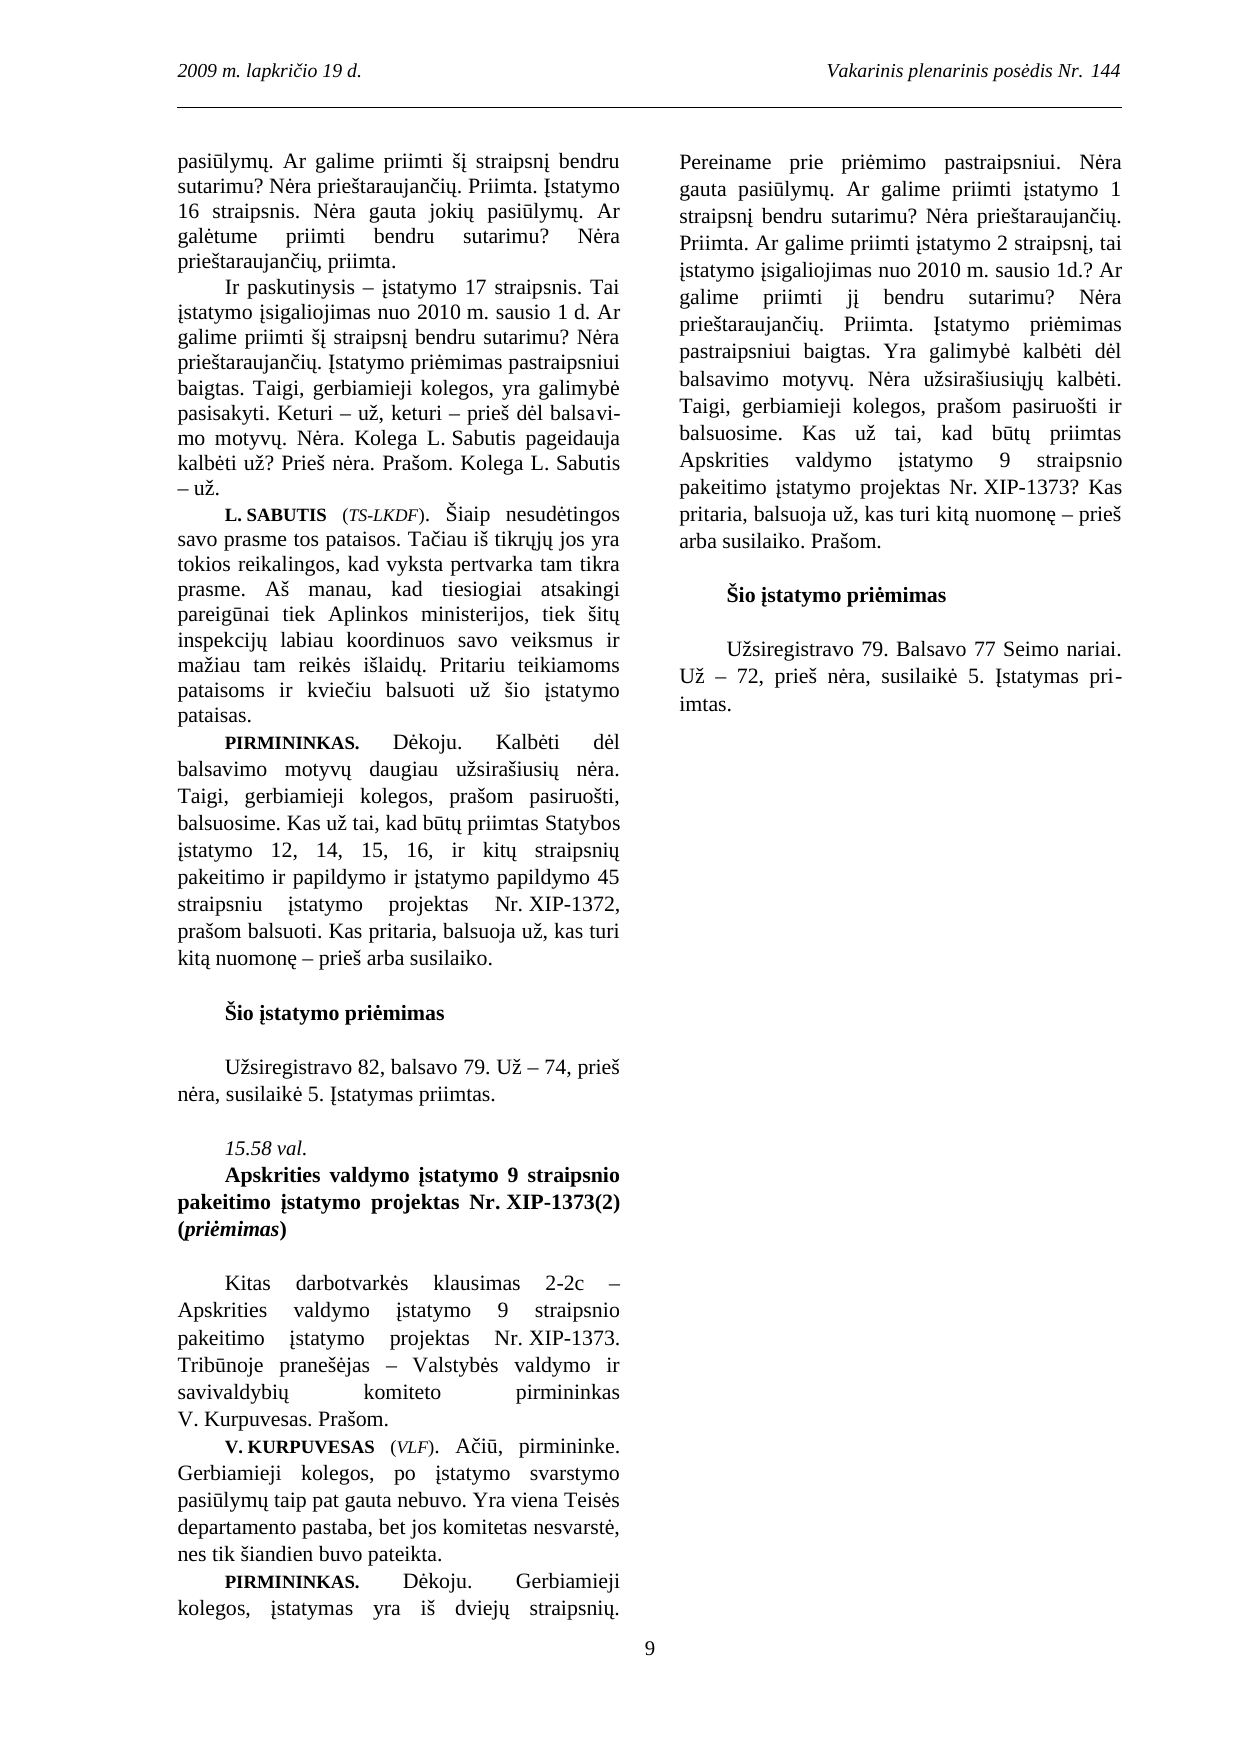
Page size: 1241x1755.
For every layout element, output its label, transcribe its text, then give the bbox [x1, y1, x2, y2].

text L. SABUTIS (TS-LKDF). Šiaip nesudėtingos savo prasme tos pataisos. Tačiau iš tikrųjų jos yra tokios reikalingos, kad vyksta pertvarka tam tikra prasme. Aš manau, kad tiesiogiai atsakingi pareigūnai tiek Aplinkos ministerijos, tiek šitų inspekcijų labiau koordinuos savo veiksmus ir mažiau tam reikės išlaidų. Pritariu teikiamoms pataisoms ir kviečiu balsuoti už šio įstatymo pataisas. [177, 501, 620, 727]
text Ir paskutinysis – įstatymo 17 straipsnis. Tai įstatymo įsigaliojimas nuo 2010 m. sausio 1 d. Ar ga­lime priimti šį straipsnį bendru sutarimu? Nėra prieštaraujančių. Įstatymo priėmimas pastraipsniui baigtas. Taigi, gerbiamieji kolegos, yra galimybė pa­sisakyti. Keturi – už, keturi – prieš dėl balsa­vi­mo motyvų. Nėra. Kolega L. Sabutis pageidauja kal­bėti už? Prieš nėra. Prašom. Kolega L. Sabutis – už. [177, 274, 620, 501]
text PIRMININKAS. Dėkoju. Gerbiamieji kolegos, įstatymas yra iš dviejų straipsnių. [177, 1567, 620, 1621]
text Šio įstatymo priėmimas [177, 998, 620, 1025]
text pasiūlymų. Ar galime priimti šį straipsnį bendru sutarimu? Nėra prieštaraujančių. Priimta. Įstatymo 16 straipsnis. Nėra gauta jokių pasiūlymų. Ar galėtume priimti bendru sutarimu? Nėra prieštaraujančių, priimta. [177, 148, 620, 274]
text Pereiname prie priėmimo pastraipsniui. Nėra gauta pasiūlymų. Ar galime priimti įstatymo 1 straipsnį bendru sutarimu? Nėra prieštaraujančių. Priimta. Ar galime priimti įstatymo 2 straipsnį, tai įstatymo įsigaliojimas nuo 2010 m. sausio 1d.? Ar galime priimti jį bendru sutarimu? Nėra prieštaraujančių. Priimta. Įstatymo priėmimas pastraipsniui baigtas. Yra galimybė kalbėti dėl balsavimo motyvų. Nėra užsirašiusiųjų kalbėti. Taigi, gerbiamieji kolegos, prašom pasiruošti ir balsuosime. Kas už tai, kad būtų priimtas Apskrities valdymo įstatymo 9 strai­psnio pakeitimo įstatymo projektas Nr. XIP-1373? Kas pritaria, balsuoja už, kas turi kitą nuomonę – prieš arba susilaiko. Prašom. [679, 148, 1122, 554]
text Šio įstatymo priėmimas [679, 581, 1122, 608]
text V. KURPUVESAS (VLF). Ačiū, pirmininke. Gerbiamieji kolegos, po įstatymo svarstymo pasiūlymų taip pat gauta nebuvo. Yra viena Teisės departamento pastaba, bet jos komitetas nesvarstė, nes tik šiandien buvo pateikta. [177, 1432, 620, 1567]
text Kitas darbotvarkės klausimas 2-2c – Apskrities valdymo įstatymo 9 straipsnio pakeitimo įstatymo projektas Nr. XIP-1373. Tribūnoje pranešėjas – Valstybės valdymo ir savivaldybių komiteto pirmininkas V. Kurpuvesas. Prašom. [177, 1269, 620, 1432]
text PIRMININKAS. Dėkoju. Kalbėti dėl balsavimo motyvų daugiau užsirašiusių nėra. Taigi, gerbiamieji kolegos, prašom pasiruošti, balsuosime. Kas už tai, kad būtų priimtas Statybos įstatymo 12, 14, 15, 16, ir kitų straipsnių pakeitimo ir papildymo ir įstatymo papildymo 45 straipsniu įstatymo projektas Nr. XIP-1372, prašom balsuoti. Kas pritaria, balsuoja už, kas turi kitą nuomonę – prieš arba susilaiko. [177, 727, 620, 971]
text Apskrities valdymo įstatymo 9 straipsnio pakeitimo įstatymo projektas Nr. XIP-1373(2) (priėmimas) [177, 1161, 620, 1242]
text Užsiregistravo 82, balsavo 79. Už – 74, prieš nėra, susilaikė 5. Įstatymas priimtas. [177, 1052, 620, 1107]
text 15.58 val. [224, 1134, 620, 1161]
text Užsiregistravo 79. Balsavo 77 Seimo nariai. Už – 72, prieš nėra, susilaikė 5. Įstatymas pri­imtas. [679, 635, 1122, 716]
